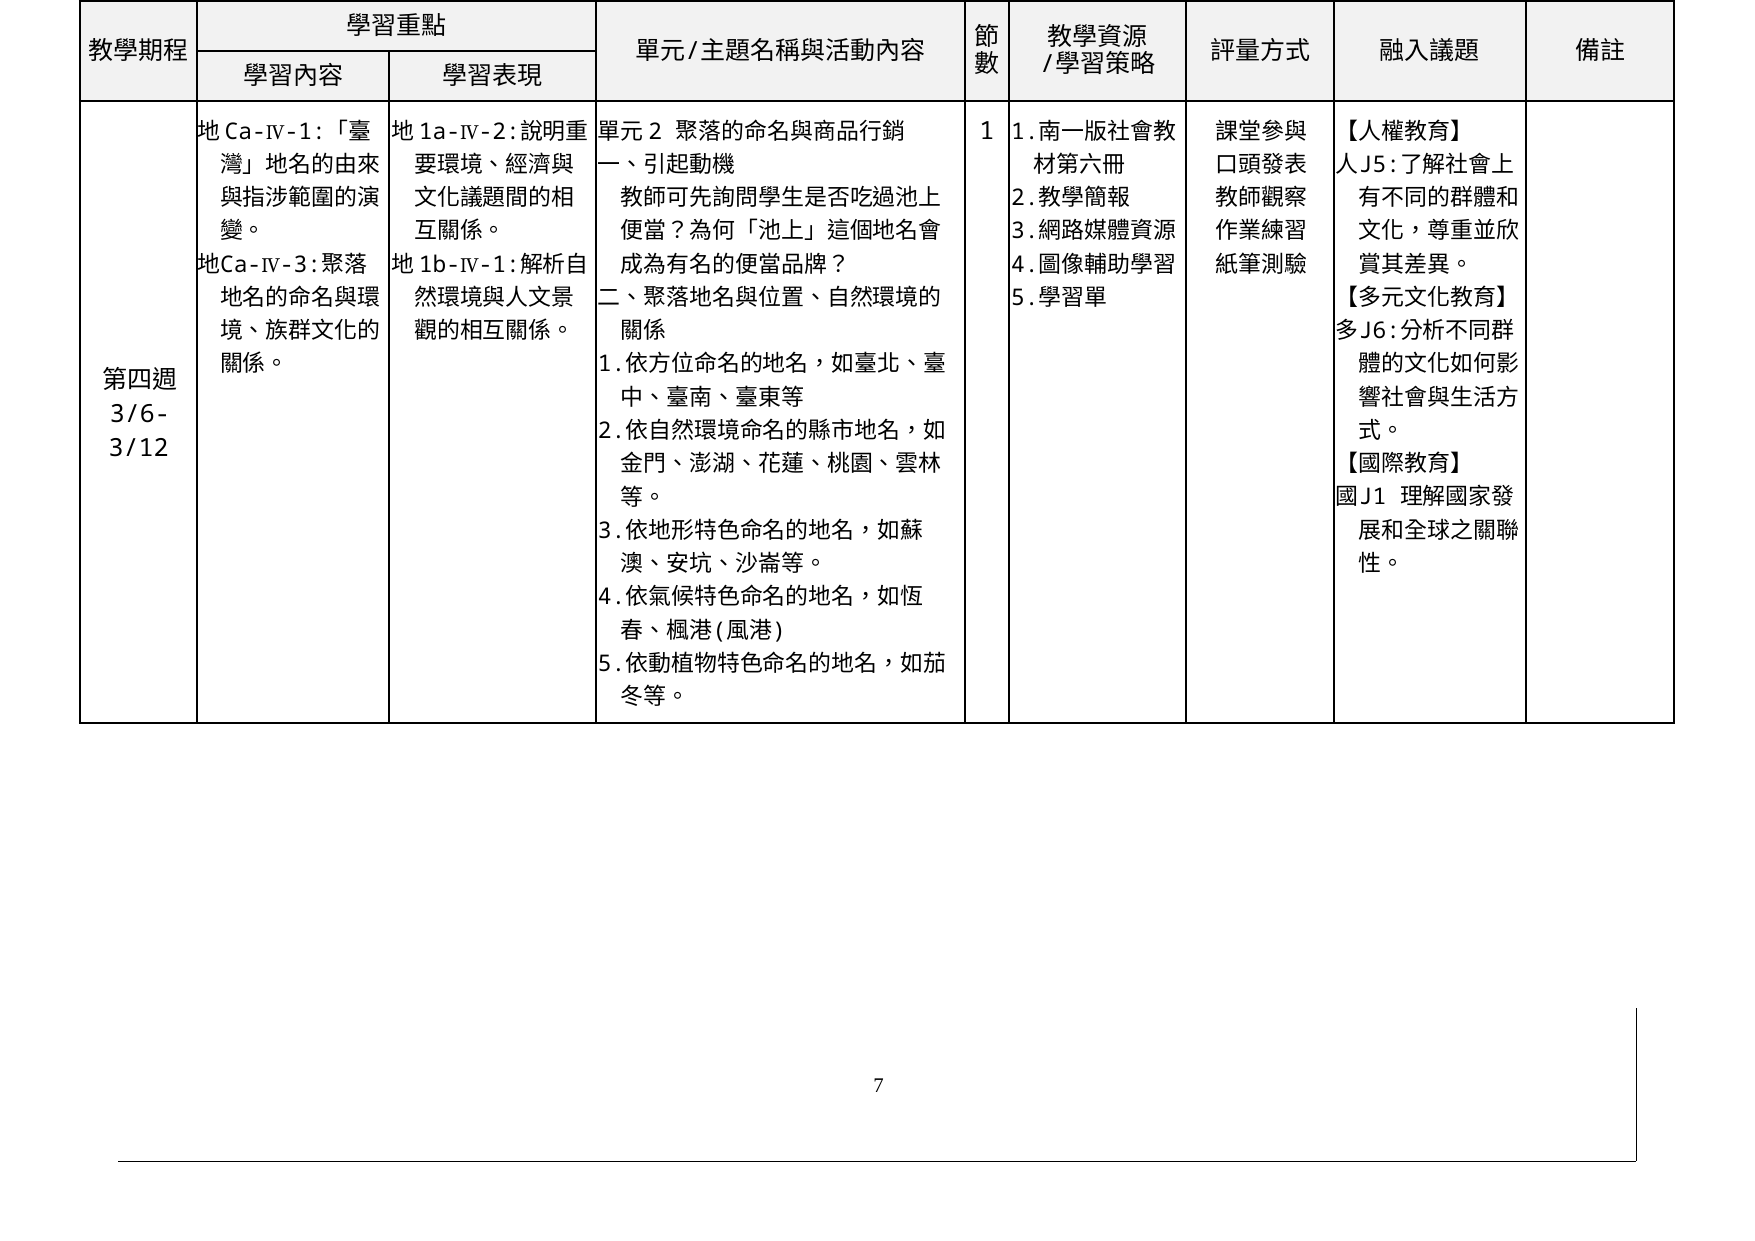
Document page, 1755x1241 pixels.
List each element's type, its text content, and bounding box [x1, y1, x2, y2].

table_header 融入議題 [1335, 2, 1525, 100]
table_header 單元/主題名稱與活動內容 [597, 2, 964, 100]
table_cell 第四週 3/6-3/12 [81, 102, 196, 722]
table_cell 地Ca-Ⅳ-1:「臺灣」地名的由來與指涉範圍的演變。 地Ca-Ⅳ-3:聚落地名的命名與環境、族群文化的關係。 [198, 102, 388, 722]
table_cell 學習內容 [198, 52, 388, 100]
table_header 備註 [1527, 2, 1673, 100]
table_cell 學習表現 [390, 52, 595, 100]
table_cell 單元2 聚落的命名與商品行銷 一、引起動機 教師可先詢問學生是否吃過池上便當？為何「池上」這個地名會成為有名的便當品牌？ 二、聚落地名與位置、自然環境的關係 1.依方位命名的地名，如臺北、臺中、臺南、臺東等 2.依自然環境命名的縣市地名，如金門、澎湖、花蓮、桃園、雲林等。 3.依地形特色命名的地名，如蘇澳、安坑、沙崙等。 4.依氣候特色命名的地名，如恆春、楓港(風港) 5.依動植物特色命名的地名，如茄冬等。 [597, 102, 964, 722]
table_header 節 數 [966, 2, 1008, 100]
table_header 評量方式 [1187, 2, 1333, 100]
table_cell 【人權教育】 人J5:了解社會上有不同的群體和文化，尊重並欣賞其差異。 【多元文化教育】 多J6:分析不同群體的文化如何影響社會與生活方式。 【國際教育】 國J1 理解國家發展和全球之關聯性。 [1335, 102, 1525, 722]
table_cell 地1a-Ⅳ-2:說明重要環境、經濟與文化議題間的相互關係。 地1b-Ⅳ-1:解析自然環境與人文景觀的相互關係。 [390, 102, 595, 722]
table_cell [1527, 102, 1673, 722]
table_cell 1 [966, 102, 1008, 722]
table_cell 課堂參與 口頭發表 教師觀察 作業練習 紙筆測驗 [1187, 102, 1333, 722]
table_header 教學資源 /學習策略 [1010, 2, 1185, 100]
table_header 學習重點 [198, 2, 595, 50]
table_header 教學期程 [81, 2, 196, 100]
table_cell 1.南一版社會教材第六冊 2.教學簡報 3.網路媒體資源 4.圖像輔助學習 5.學習單 [1010, 102, 1185, 722]
